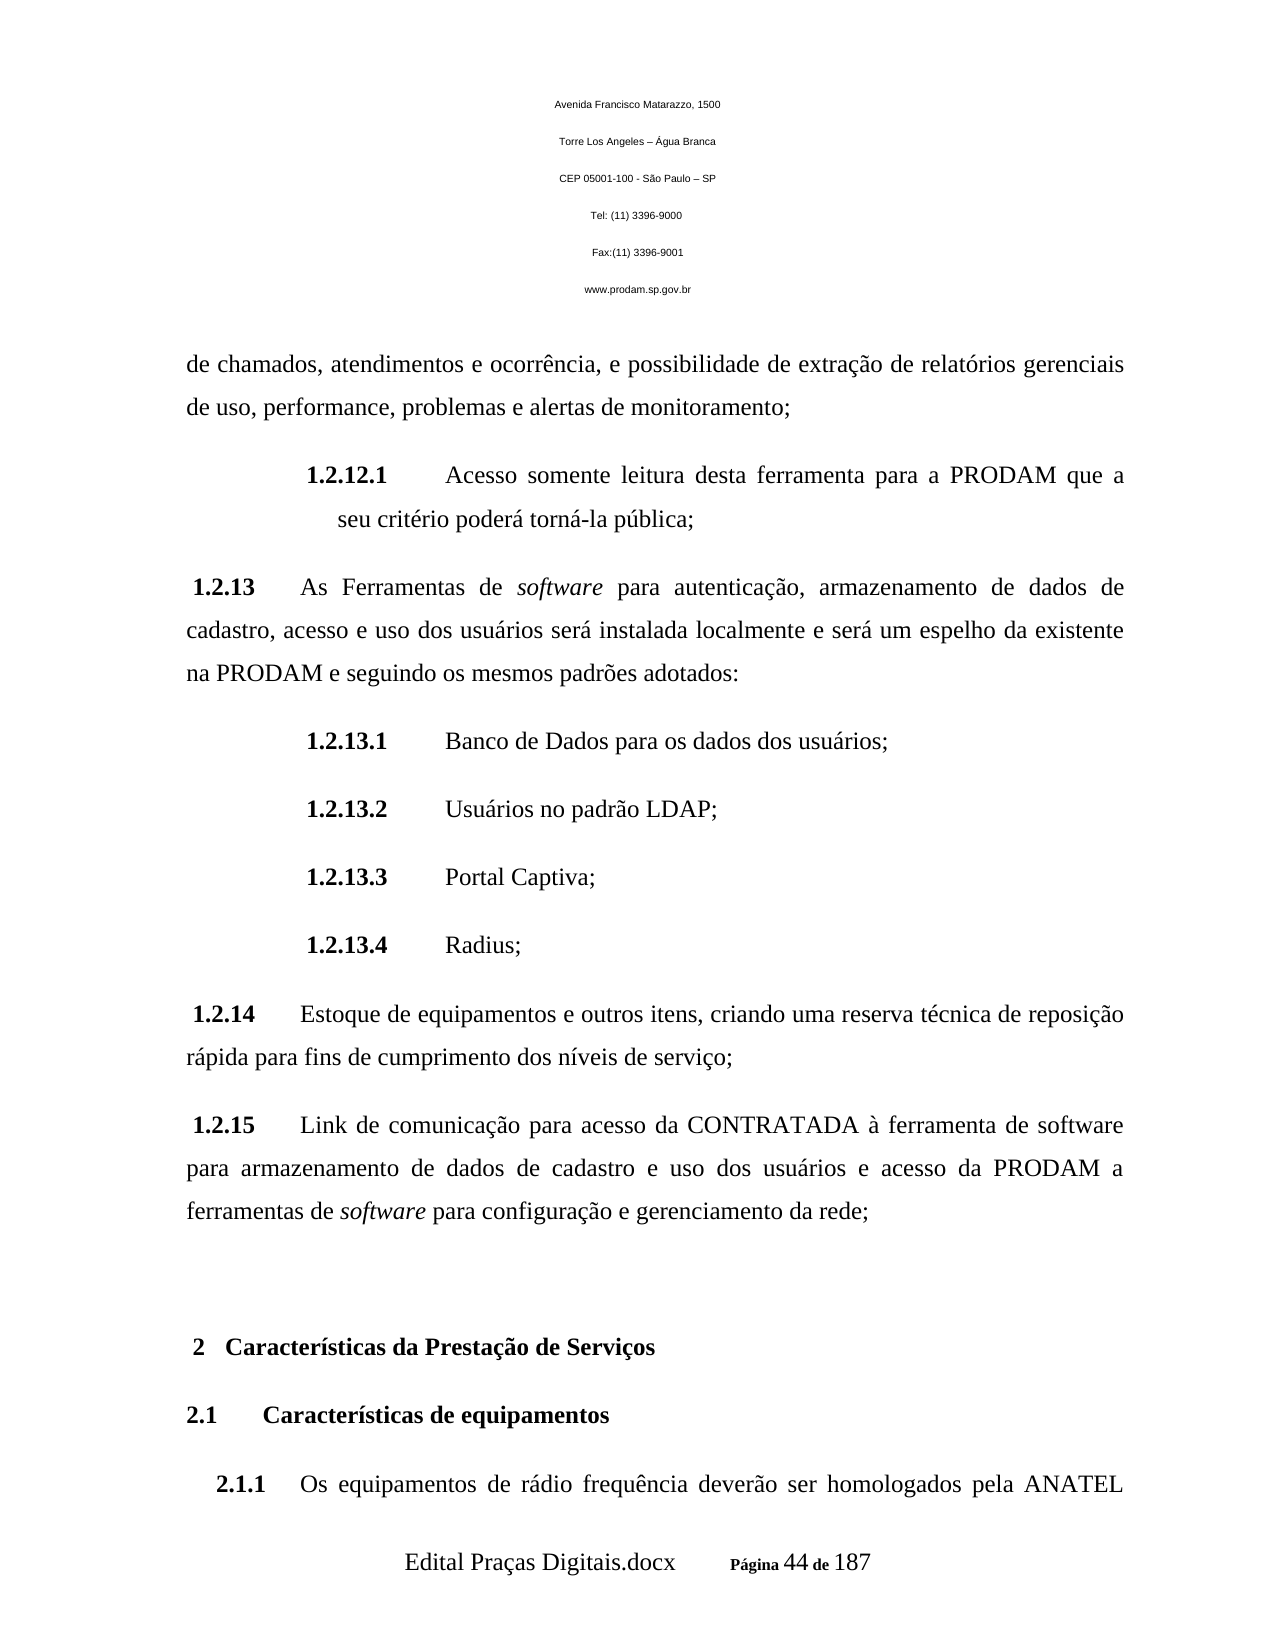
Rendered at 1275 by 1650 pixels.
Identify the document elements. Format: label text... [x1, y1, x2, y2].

list Link de comunicação para acesso da CONTRATADA à ferramenta de software para armazenamento de dados de cadastro e uso dos usuários e acesso da PRODAM a ferramentas de software para configuração e gerenciamento da rede; [186, 1110, 1125, 1225]
list Usuários no padrão LDAP; [300, 794, 1125, 823]
list Banco de Dados para os dados dos usuários; [300, 726, 1125, 755]
list Radius; [300, 931, 1125, 959]
list de chamados, atendimentos e ocorrência, e possibilidade de extração de relatórios gerenciais de uso, performance, problemas e alertas de monitoramento; [186, 349, 1125, 421]
list Características de equipamentos [180, 1401, 1125, 1429]
list Acesso somente leitura desta ferramenta para a PRODAM que a seu critério poderá torná-la pública; [300, 461, 1125, 532]
list Portal Captiva; [300, 862, 1125, 891]
list Características da Prestação de Serviços [186, 1332, 1125, 1361]
list Os equipamentos de rádio frequência deverão ser homologados pela ANATEL [209, 1469, 1125, 1497]
list Estoque de equipamentos e outros itens, criando uma reserva técnica de reposição rápida para fins de cumprimento dos níveis de serviço; [186, 999, 1125, 1071]
list As Ferramentas de software para autenticação, armazenamento de dados de cadastro, acesso e uso dos usuários será instalada localmente e será um espelho da existente na PRODAM e seguindo os mesmos padrões adotados: [186, 572, 1125, 687]
